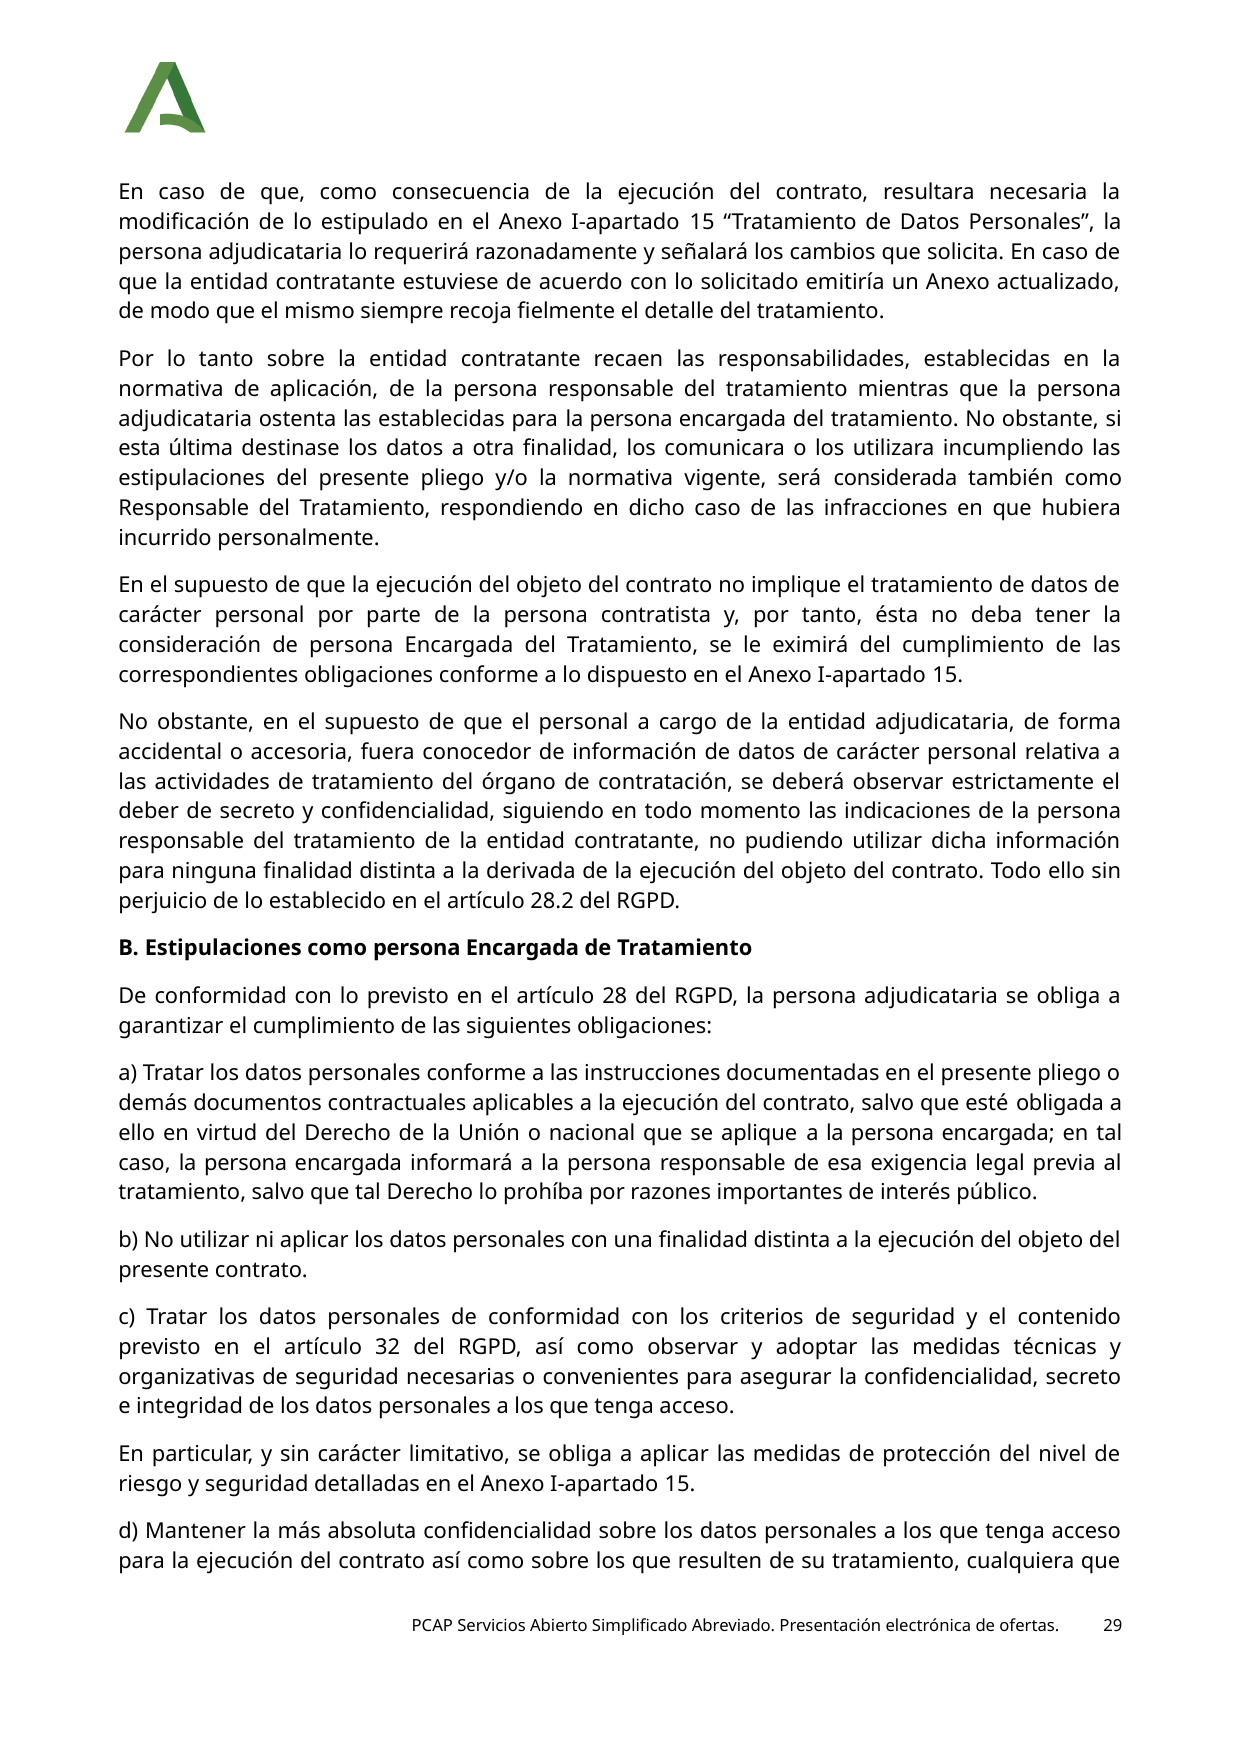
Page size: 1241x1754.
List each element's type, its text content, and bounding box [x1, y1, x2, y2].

text De conformidad con lo previsto en el artículo 28 del RGPD, la persona adjudicataria se obliga a garantizar el cumplimiento de las siguientes obligaciones: [118, 980, 1122, 1039]
text a) Tratar los datos personales conforme a las instrucciones documentadas en el presente pliego o demás documentos contractuales aplicables a la ejecución del contrato, salvo que esté obligada a ello en virtud del Derecho de la Unión o nacional que se aplique a la persona encargada; en tal caso, la persona encargada informará a la persona responsable de esa exigencia legal previa al tratamiento, salvo que tal Derecho lo prohíba por razones importantes de interés público. [118, 1057, 1122, 1206]
text b) No utilizar ni aplicar los datos personales con una finalidad distinta a la ejecución del objeto del presente contrato. [118, 1224, 1122, 1283]
text No obstante, en el supuesto de que el personal a cargo de la entidad adjudicataria, de forma accidental o accesoria, fuera conocedor de información de datos de carácter personal relativa a las actividades de tratamiento del órgano de contratación, se deberá observar estrictamente el deber de secreto y confidencialidad, siguiendo en todo momento las indicaciones de la persona responsable del tratamiento de la entidad contratante, no pudiendo utilizar dicha información para ninguna finalidad distinta a la derivada de la ejecución del objeto del contrato. Todo ello sin perjuicio de lo establecido en el artículo 28.2 del RGPD. [118, 706, 1122, 915]
text En caso de que, como consecuencia de la ejecución del contrato, resultara necesaria la modificación de lo estipulado en el Anexo I-apartado 15 “Tratamiento de Datos Personales”, la persona adjudicataria lo requerirá razonadamente y señalará los cambios que solicita. En caso de que la entidad contratante estuviese de acuerdo con lo solicitado emitiría un Anexo actualizado, de modo que el mismo siempre recoja fielmente el detalle del tratamiento. [118, 176, 1122, 325]
text Por lo tanto sobre la entidad contratante recaen las responsabilidades, establecidas en la normativa de aplicación, de la persona responsable del tratamiento mientras que la persona adjudicataria ostenta las establecidas para la persona encargada del tratamiento. No obstante, si esta última destinase los datos a otra finalidad, los comunicara o los utilizara incumpliendo las estipulaciones del presente pliego y/o la normativa vigente, será considerada también como Responsable del Tratamiento, respondiendo en dicho caso de las infracciones en que hubiera incurrido personalmente. [118, 343, 1122, 552]
text B. Estipulaciones como persona Encargada de Tratamiento [118, 932, 1122, 962]
text En particular, y sin carácter limitativo, se obliga a aplicar las medidas de protección del nivel de riesgo y seguridad detalladas en el Anexo I-apartado 15. [118, 1438, 1122, 1498]
text c) Tratar los datos personales de conformidad con los criterios de seguridad y el contenido previsto en el artículo 32 del RGPD, así como observar y adoptar las medidas técnicas y organizativas de seguridad necesarias o convenientes para asegurar la confidencialidad, secreto e integridad de los datos personales a los que tenga acceso. [118, 1301, 1122, 1420]
text En el supuesto de que la ejecución del objeto del contrato no implique el tratamiento de datos de carácter personal por parte de la persona contratista y, por tanto, ésta no deba tener la consideración de persona Encargada del Tratamiento, se le eximirá del cumplimiento de las correspondientes obligaciones conforme a lo dispuesto en el Anexo I-apartado 15. [118, 569, 1122, 688]
picture [120, 57, 210, 137]
text d) Mantener la más absoluta confidencialidad sobre los datos personales a los que tenga acceso para la ejecución del contrato así como sobre los que resulten de su tratamiento, cualquiera que [118, 1515, 1122, 1575]
